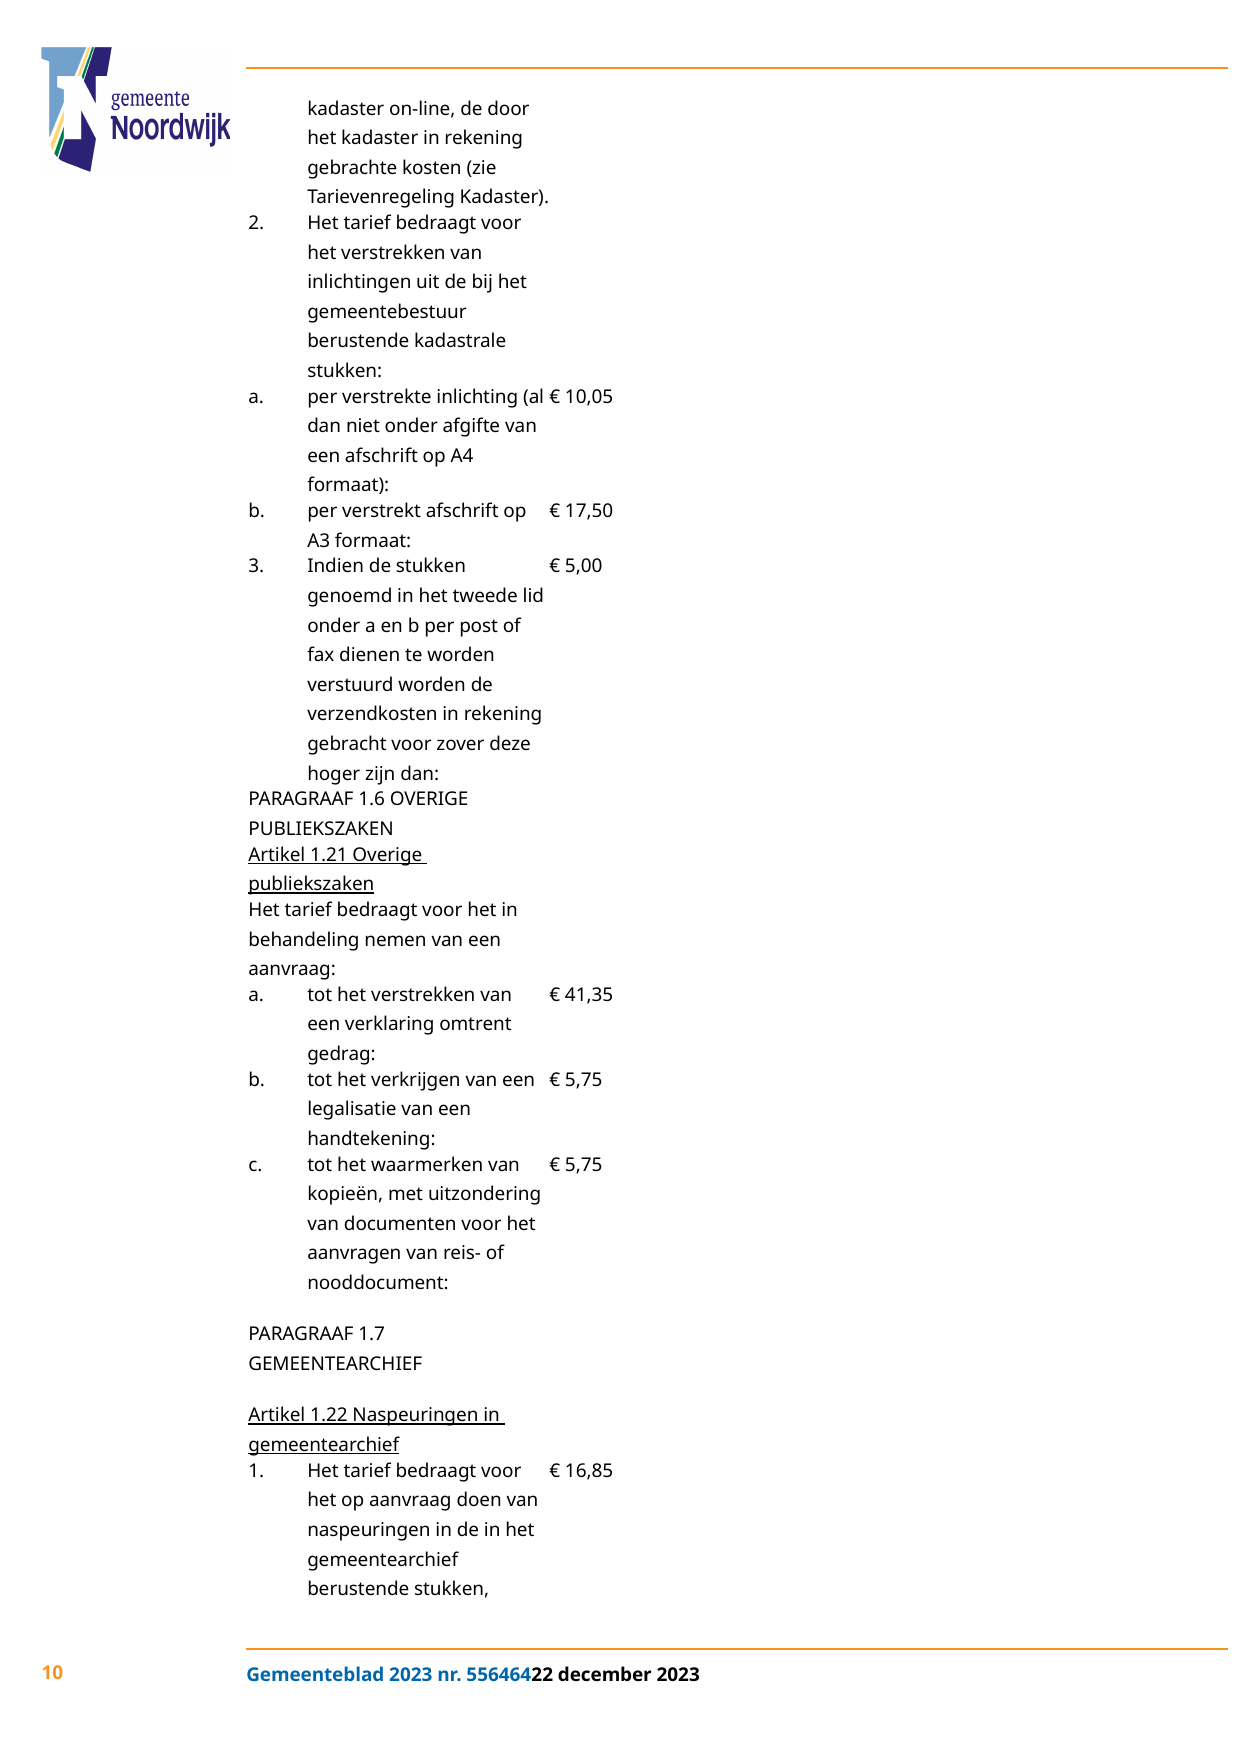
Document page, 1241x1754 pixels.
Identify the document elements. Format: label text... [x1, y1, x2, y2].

table_cell Artikel 1.21 Overige publiekszaken [248, 841, 549, 896]
table_cell Het tarief bedraagt voor het in behandeling nemen van een aanvraag: [248, 896, 549, 981]
table_cell € 17,50 [549, 498, 1152, 553]
table_cell Indien de stukken genoemd in het tweede lid onder a en b per post of fax dienen te worden verstuurd worden de verzendkosten in rekening gebracht voor zover deze hoger zijn dan: [248, 553, 549, 786]
table_cell [549, 1321, 1152, 1376]
table_cell [549, 841, 1152, 896]
table_cell Het tarief bedraagt voor het op aanvraag doen van naspeuringen in de in het gemeentearchief berustende stukken, [248, 1457, 549, 1601]
table_cell € 5,75 [549, 1151, 1152, 1295]
table_cell [549, 1295, 1152, 1321]
table_cell € 5,75 [549, 1066, 1152, 1151]
table_cell PARAGRAAF 1.6 OVERIGE PUBLIEKSZAKEN [248, 786, 549, 841]
table_cell [549, 896, 1152, 981]
table_cell [549, 95, 1152, 209]
table_cell tot het verstrekken van een verklaring omtrent gedrag: [248, 981, 549, 1066]
table_cell € 41,35 [549, 981, 1152, 1066]
table_cell € 10,05 [549, 383, 1152, 497]
table_cell Het tarief bedraagt voor het verstrekken van inlichtingen uit de bij het gemeentebestuur berustende kadastrale stukken: [248, 209, 549, 383]
table_cell [549, 209, 1152, 383]
table_cell tot het verkrijgen van een legalisatie van een handtekening: [248, 1066, 549, 1151]
table_cell [248, 1376, 549, 1402]
table_cell kadaster on-line, de door het kadaster in rekening gebrachte kosten (zie Tarievenregeling Kadaster). [248, 95, 549, 209]
table_cell [549, 786, 1152, 841]
table_cell € 5,00 [549, 553, 1152, 786]
table_cell tot het waarmerken van kopieën, met uitzondering van documenten voor het aanvragen van reis- of nooddocument: [248, 1151, 549, 1295]
table_cell per verstrekte inlichting (al dan niet onder afgifte van een afschrift op A4 formaat): [248, 383, 549, 497]
table_cell [549, 1376, 1152, 1402]
table_cell PARAGRAAF 1.7 GEMEENTEARCHIEF [248, 1321, 549, 1376]
picture [41, 47, 231, 172]
table_cell € 16,85 [549, 1457, 1152, 1601]
table_cell [549, 1402, 1152, 1457]
table_cell [248, 1295, 549, 1321]
table_cell per verstrekt afschrift op A3 formaat: [248, 498, 549, 553]
table_cell Artikel 1.22 Naspeuringen in gemeentearchief [248, 1402, 549, 1457]
